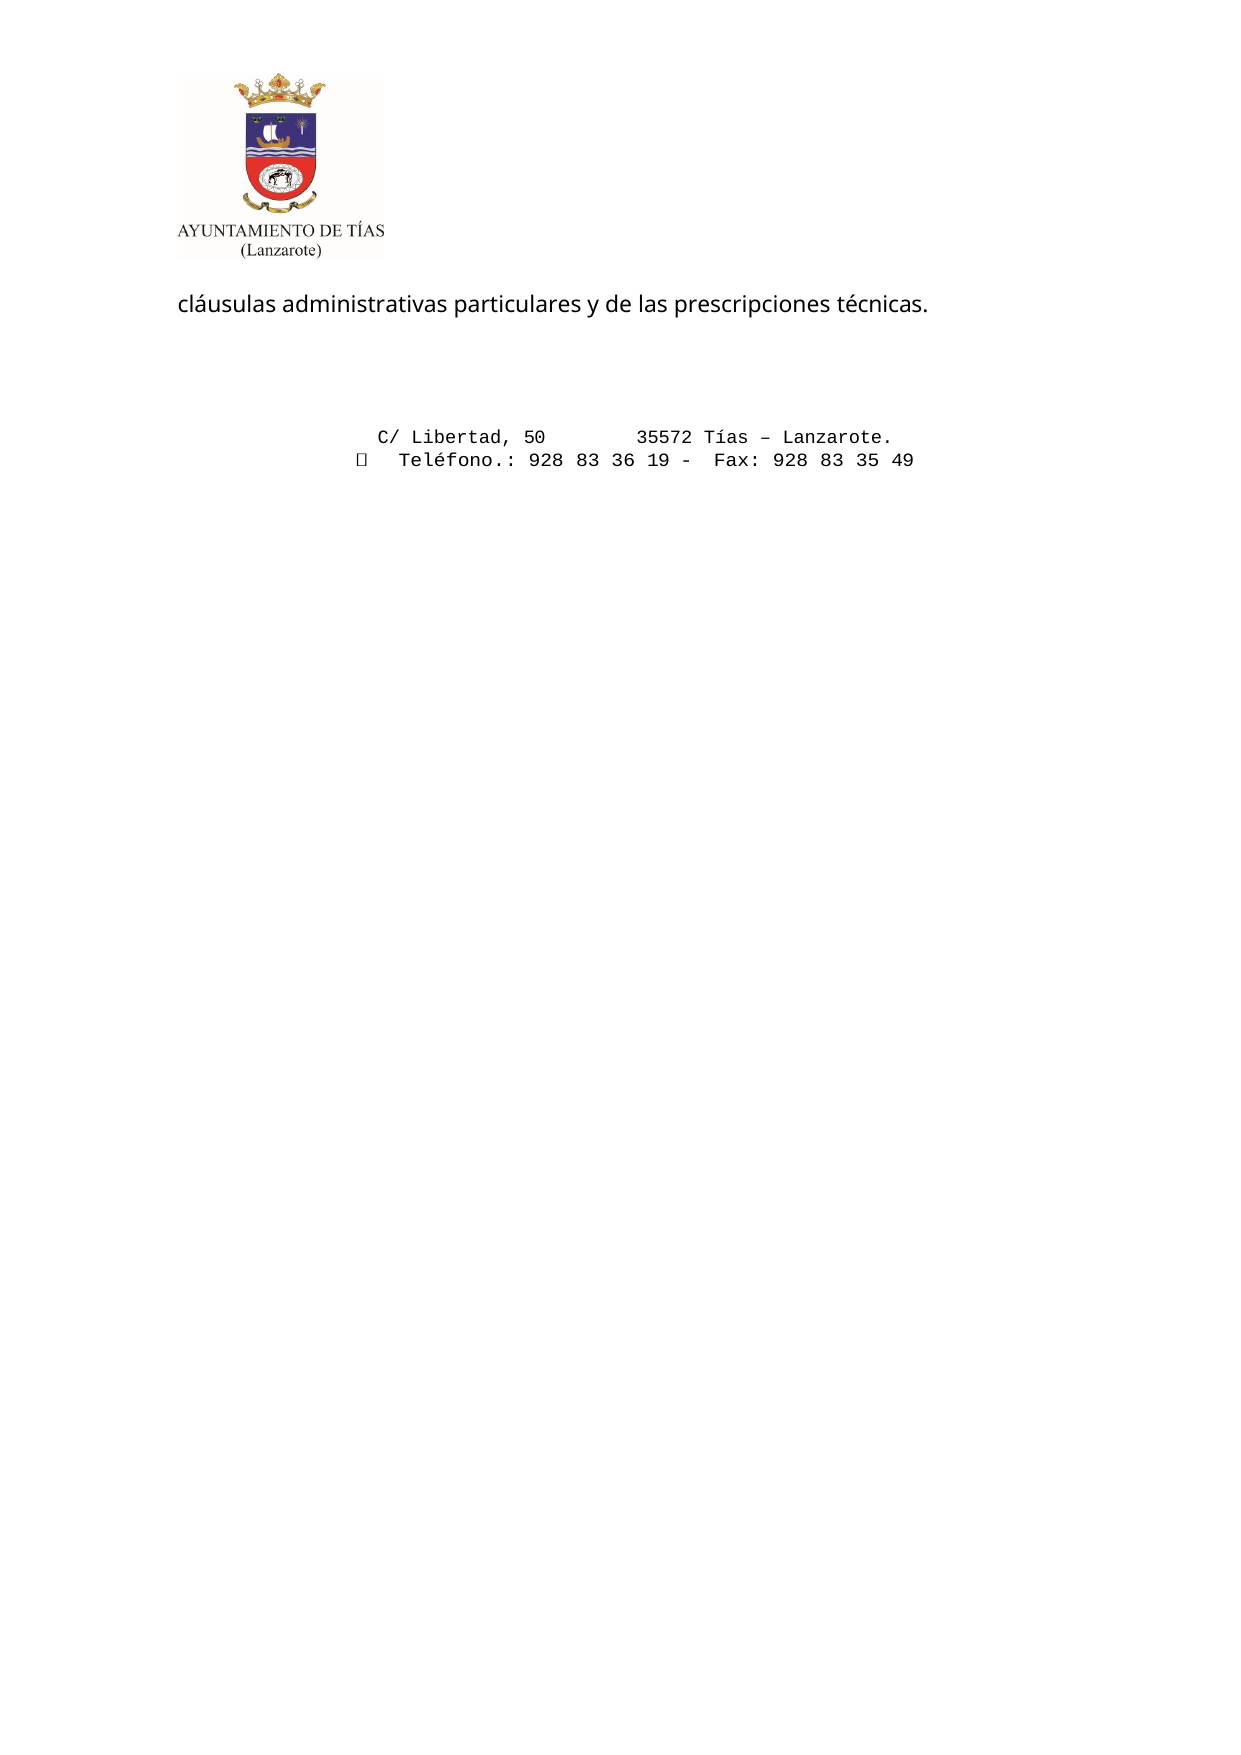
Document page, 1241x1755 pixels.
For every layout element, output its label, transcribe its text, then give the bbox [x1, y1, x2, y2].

text C/ Libertad, 50 35572 Tías – Lanzarote. [162, 428, 1108, 449]
text 🕿 Teléfono.: 928 83 36 19 - Fax: 928 83 35 49 [162, 449, 1108, 472]
text 23.1.- Los servicios dependientes del órgano de contratación requerirán a la persona adjudicataria para suscribir, dentro del plazo de quince días hábiles siguientes a la fecha de la notificación de la adjudicación, el documento administrativo de formalización del contrato, según modelo anexo II al presente pliego, al que se unirá, formando parte del contrato, y un ejemplar del pliego de cláusulas administrativas particulares y de las prescripciones técnicas. [177, 288, 1094, 319]
